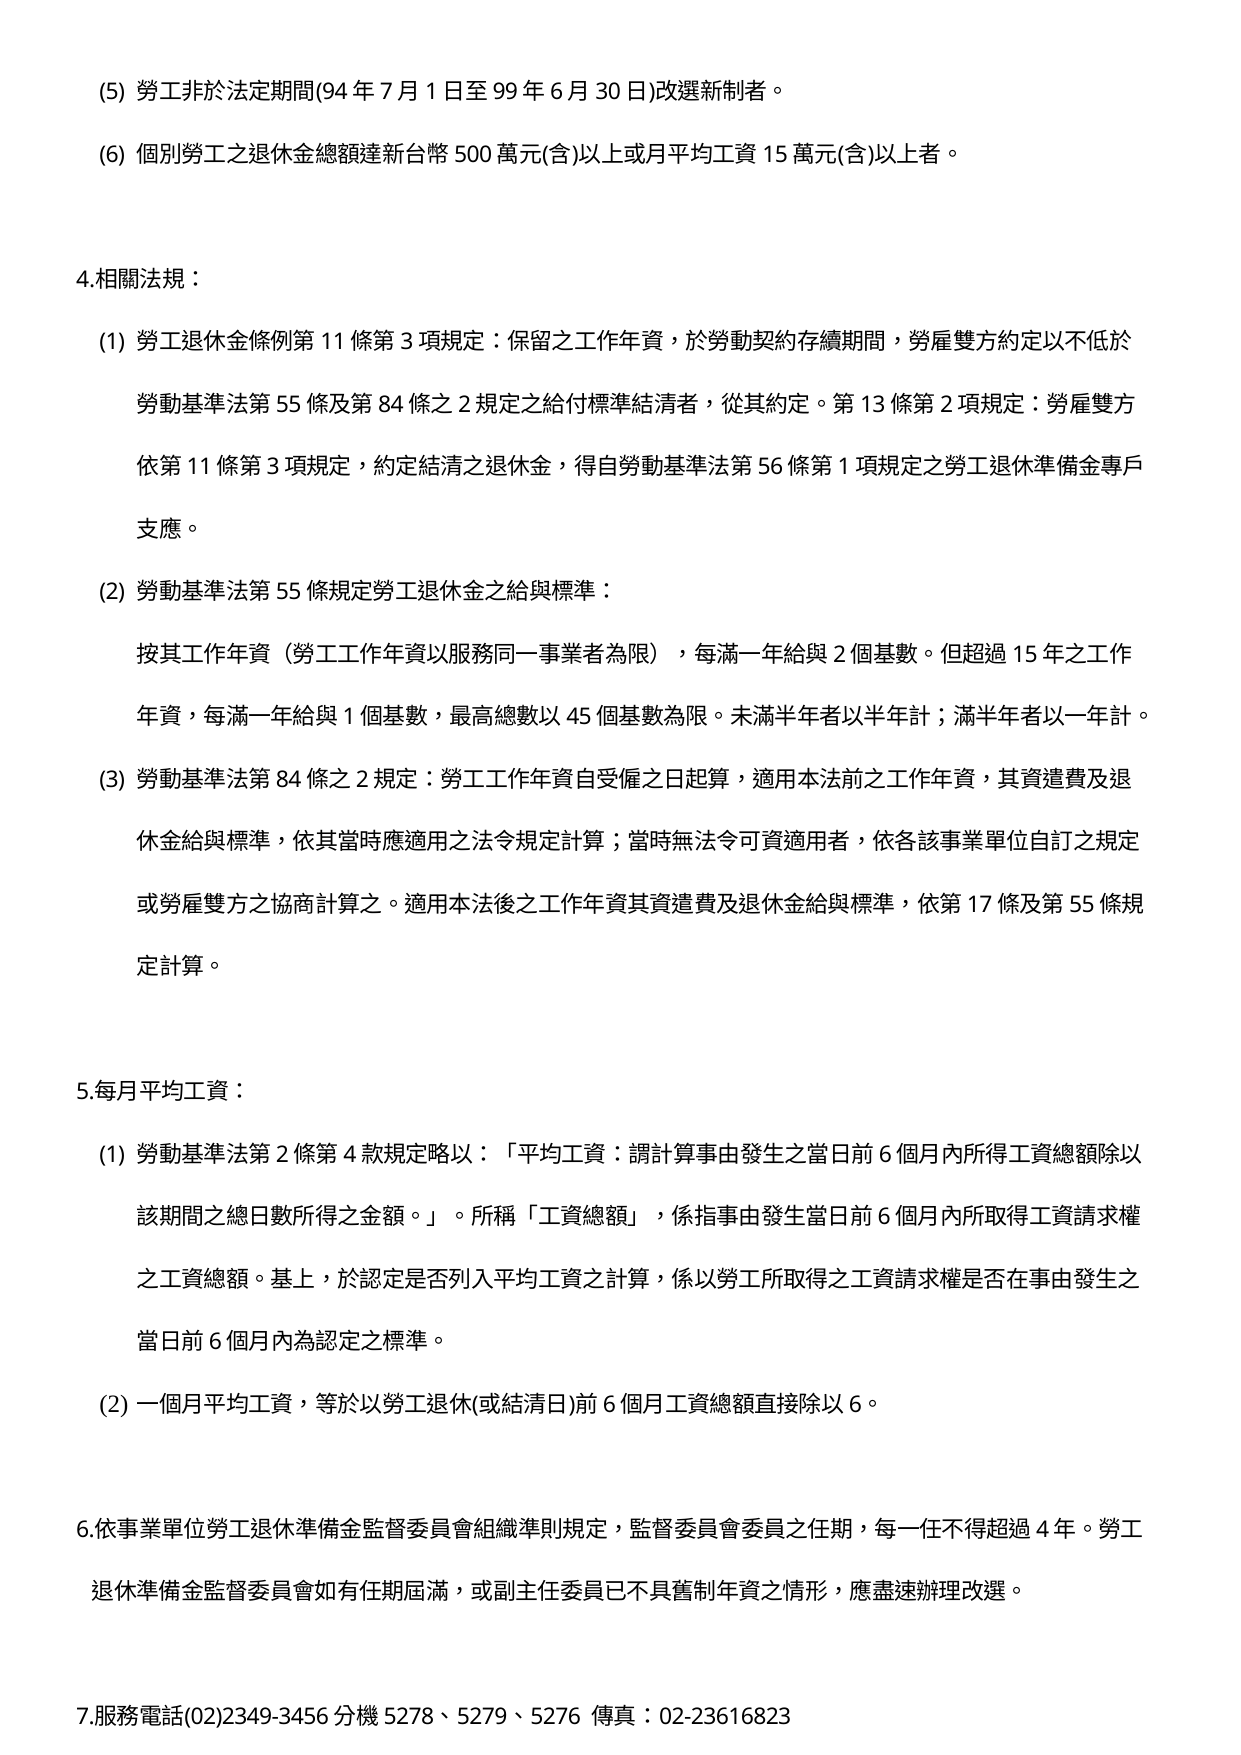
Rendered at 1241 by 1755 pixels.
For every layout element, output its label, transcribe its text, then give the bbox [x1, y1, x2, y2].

list 勞工退休金條例第11條第3項規定：保留之工作年資，於勞動契約存續期間，勞雇雙方約定以不低於勞動基準法第55條及第84條之2規定之給付標準結清者，從其約定。第13條第2項規定：勞雇雙方依第11條第3項規定，約定結清之退休金，得自勞動基準法第56條第1項規定之勞工退休準備金專戶支應。 [99, 298, 1152, 548]
text 6.依事業單位勞工退休準備金監督委員會組織準則規定，監督委員會委員之任期，每一任不得超過4年。勞工退休準備金監督委員會如有任期屆滿，或副主任委員已不具舊制年資之情形，應盡速辦理改選。 [76, 1486, 1152, 1611]
list 一個月平均工資，等於以勞工退休(或結清日)前6個月工資總額直接除以6。 [99, 1361, 1152, 1423]
text 4.相關法規： [76, 236, 1152, 298]
text 7.服務電話(02)2349-3456分機5278、5279、5276 傳真：02-23616823 [76, 1673, 1152, 1736]
list 勞工非於法定期間(94年7月1日至99年6月30日)改選新制者。 [99, 48, 1152, 111]
list 個別勞工之退休金總額達新台幣500萬元(含)以上或月平均工資15萬元(含)以上者。 [99, 111, 1152, 173]
text 5.每月平均工資： [76, 1048, 1152, 1111]
list 勞動基準法第55條規定勞工退休金之給與標準： [99, 548, 1152, 611]
list 勞動基準法第84條之2規定：勞工工作年資自受僱之日起算，適用本法前之工作年資，其資遣費及退休金給與標準，依其當時應適用之法令規定計算；當時無法令可資適用者，依各該事業單位自訂之規定或勞雇雙方之協商計算之。適用本法後之工作年資其資遣費及退休金給與標準，依第17條及第55條規定計算。 [99, 736, 1152, 986]
text 按其工作年資（勞工工作年資以服務同一事業者為限），每滿一年給與2個基數。但超過15年之工作年資，每滿一年給與1個基數，最高總數以45個基數為限。未滿半年者以半年計；滿半年者以一年計。 [137, 611, 1152, 736]
list 勞動基準法第2條第4款規定略以：「平均工資：謂計算事由發生之當日前6個月內所得工資總額除以該期間之總日數所得之金額。」。所稱「工資總額」，係指事由發生當日前6個月內所取得工資請求權之工資總額。基上，於認定是否列入平均工資之計算，係以勞工所取得之工資請求權是否在事由發生之當日前6個月內為認定之標準。 [99, 1111, 1152, 1361]
